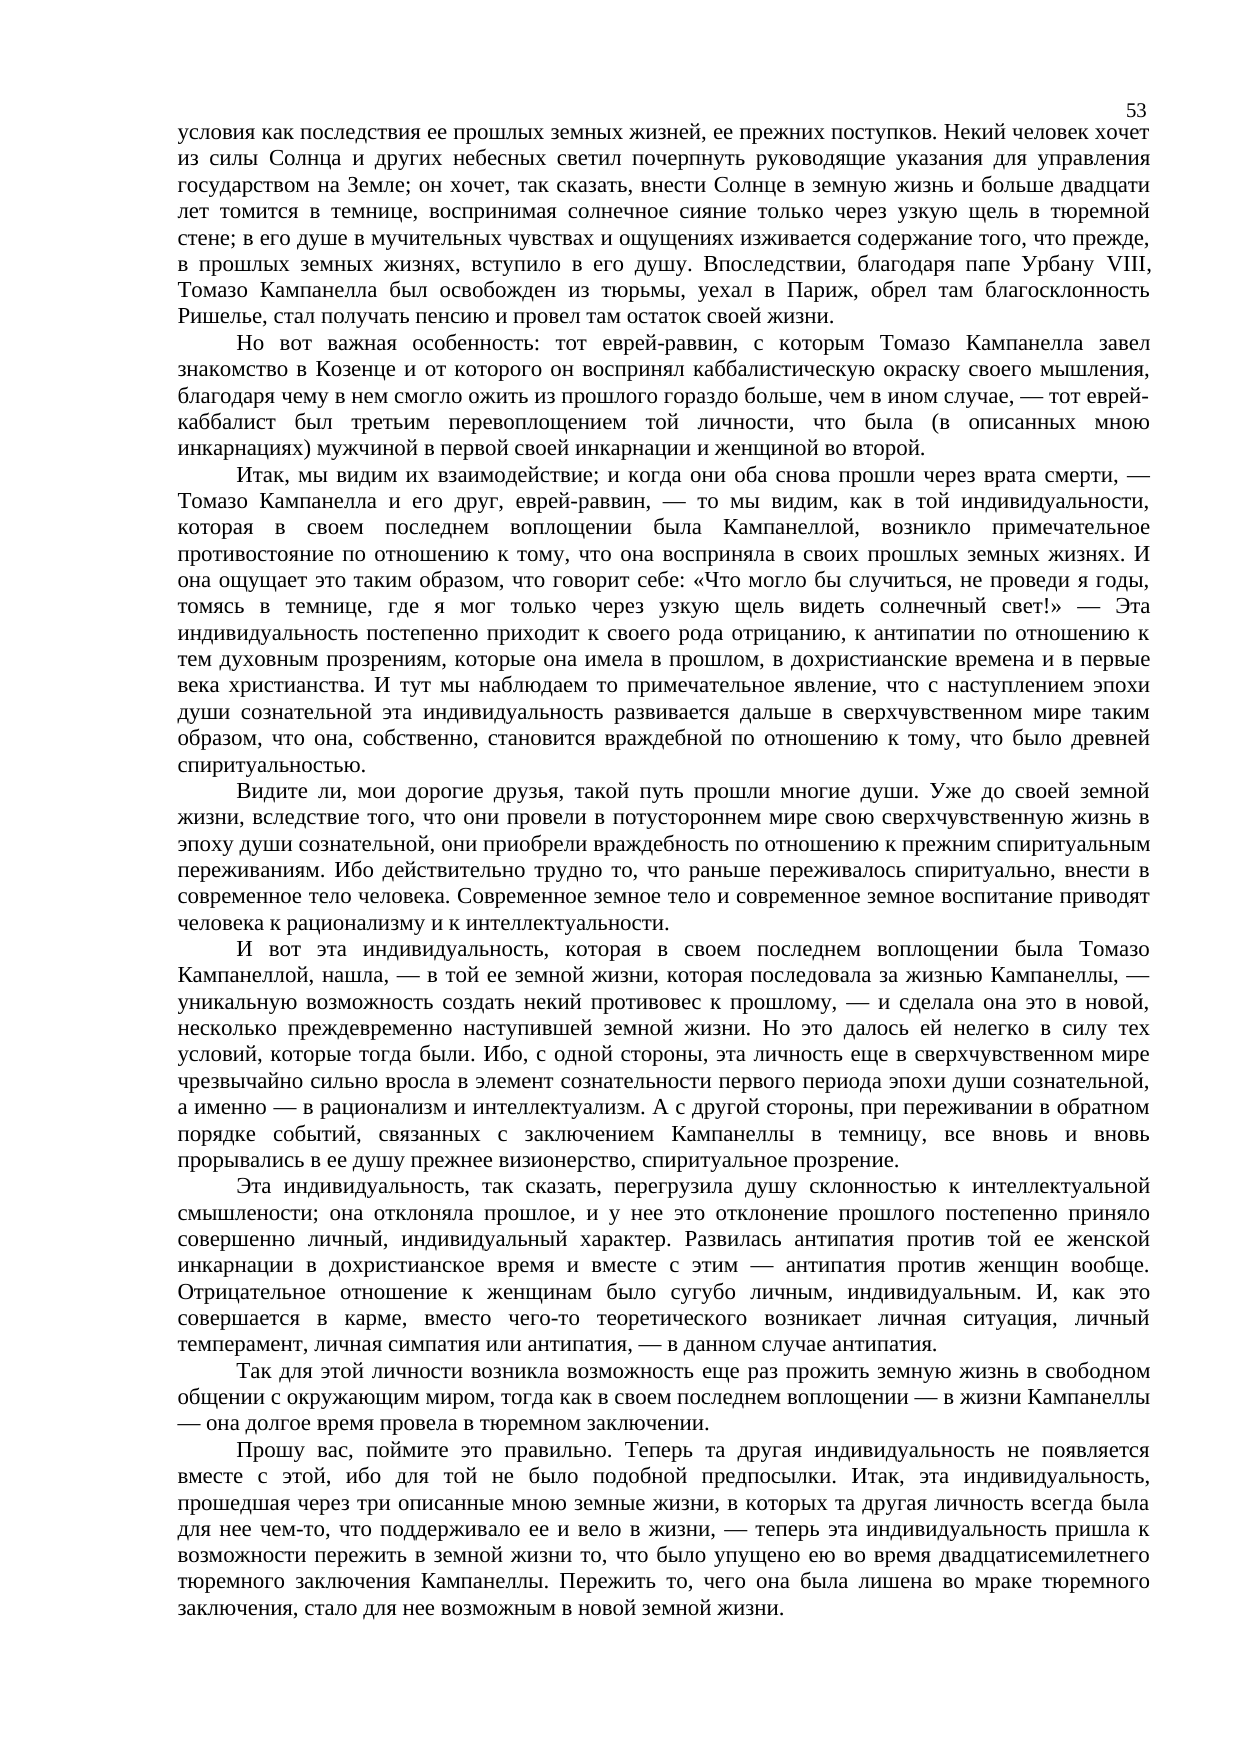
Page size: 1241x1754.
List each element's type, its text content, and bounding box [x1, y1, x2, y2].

text Видите ли, мои дорогие друзья, такой путь прошли многие души. Уже до своей земной жизни, вследствие того, что они провели в потустороннем мире свою сверхчувственную жизнь в эпоху души сознательной, они приобрели враждебность по отношению к прежним спиритуальным переживаниям. Ибо действительно трудно то, что раньше переживалось спиритуально, внести в современное тело человека. Современное земное тело и современное земное воспитание приводят человека к рационализму и к интеллектуальности. [177, 777, 1152, 935]
text Но вот важная особенность: тот еврей-раввин, с которым Томазо Кампанелла завел знакомство в Козенце и от которого он воспринял каббалистическую окраску своего мышления, благодаря чему в нем смогло ожить из прошлого гораздо больше, чем в ином случае, — тот еврей-каббалист был третьим перевоплощением той личности, что была (в описанных мною инкарнациях) мужчиной в первой своей инкарнации и женщиной во второй. [177, 329, 1152, 461]
text Итак, мы видим их взаимодействие; и когда они оба снова прошли через врата смерти, — Томазо Кампанелла и его друг, еврей-раввин, — то мы видим, как в той индивидуальности, которая в своем последнем воплощении была Кампанеллой, возникло примечательное противостояние по отношению к тому, что она восприняла в своих прошлых земных жизнях. И она ощущает это таким образом, что говорит себе: «Что могло бы случиться, не проведи я годы, томясь в темнице, где я мог только через узкую щель видеть солнечный свет!» — Эта индивидуальность постепенно приходит к своего рода отрицанию, к антипатии по отношению к тем духовным прозрениям, которые она имела в прошлом, в дохристианские времена и в первые века христианства. И тут мы наблюдаем то примечательное явление, что с наступлением эпохи души сознательной эта индивидуальность развивается дальше в сверхчувственном мире таким образом, что она, собственно, становится враждебной по отношению к тому, что было древней спиритуальностью. [177, 461, 1152, 777]
text Прошу вас, поймите это правильно. Теперь та другая индивидуальность не появляется вместе с этой, ибо для той не было подобной предпосылки. Итак, эта индивидуальность, прошедшая через три описанные мною земные жизни, в которых та другая личность всегда была для нее чем-то, что поддерживало ее и вело в жизни, — теперь эта индивидуальность пришла к возможности пережить в земной жизни то, что было упущено ею во время двадцатисемилетнего тюремного заключения Кампанеллы. Пережить то, чего она была лишена во мраке тюремного заключения, стало для нее возможным в новой земной жизни. [177, 1436, 1152, 1620]
text И вот эта индивидуальность, которая в своем последнем воплощении была Томазо Кампанеллой, нашла, — в той ее земной жизни, которая последовала за жизнью Кампанеллы, — уникальную возможность создать некий противовес к прошлому, — и сделала она это в новой, несколько преждевременно наступившей земной жизни. Но это далось ей нелегко в силу тех условий, которые тогда были. Ибо, с одной стороны, эта личность еще в сверхчувственном мире чрезвычайно сильно вросла в элемент сознательности первого периода эпохи души сознательной, а именно — в рационализм и интеллектуализм. А с другой стороны, при переживании в обратном порядке событий, связанных с заключением Кампанеллы в темницу, все вновь и вновь прорывались в ее душу прежнее визионерство, спиритуальное прозрение. [177, 935, 1152, 1172]
text Эта индивидуальность, так сказать, перегрузила душу склонностью к интеллектуальной смышлености; она отклоняла прошлое, и у нее это отклонение прошлого постепенно приняло совершенно личный, индивидуальный характер. Развилась антипатия против той ее женской инкарнации в дохристианское время и вместе с этим — антипатия против женщин вообще. Отрицательное отношение к женщинам было сугубо личным, индивидуальным. И, как это совершается в карме, вместо чего-то теоретического возникает личная ситуация, личный темперамент, личная симпатия или антипатия, — в данном случае антипатия. [177, 1172, 1152, 1357]
text условия как последствия ее прошлых земных жизней, ее прежних поступков. Некий человек хочет из силы Солнца и других небесных светил почерпнуть руководящие указания для управления государством на Земле; он хочет, так сказать, внести Солнце в земную жизнь и больше двадцати лет томится в темнице, воспринимая солнечное сияние только через узкую щель в тюремной стене; в его душе в мучительных чувствах и ощущениях изживается содержание того, что прежде, в прошлых земных жизнях, вступило в его душу. Впоследствии, благодаря папе Урбану VIII, Томазо Кампанелла был освобожден из тюрьмы, уехал в Париж, обрел там благосклонность Ришелье, стал получать пенсию и провел там остаток своей жизни. [177, 118, 1152, 329]
text Так для этой личности возникла возможность еще раз прожить земную жизнь в свободном общении с окружающим миром, тогда как в своем последнем воплощении — в жизни Кампанеллы — она долгое время провела в тюремном заключении. [177, 1357, 1152, 1436]
